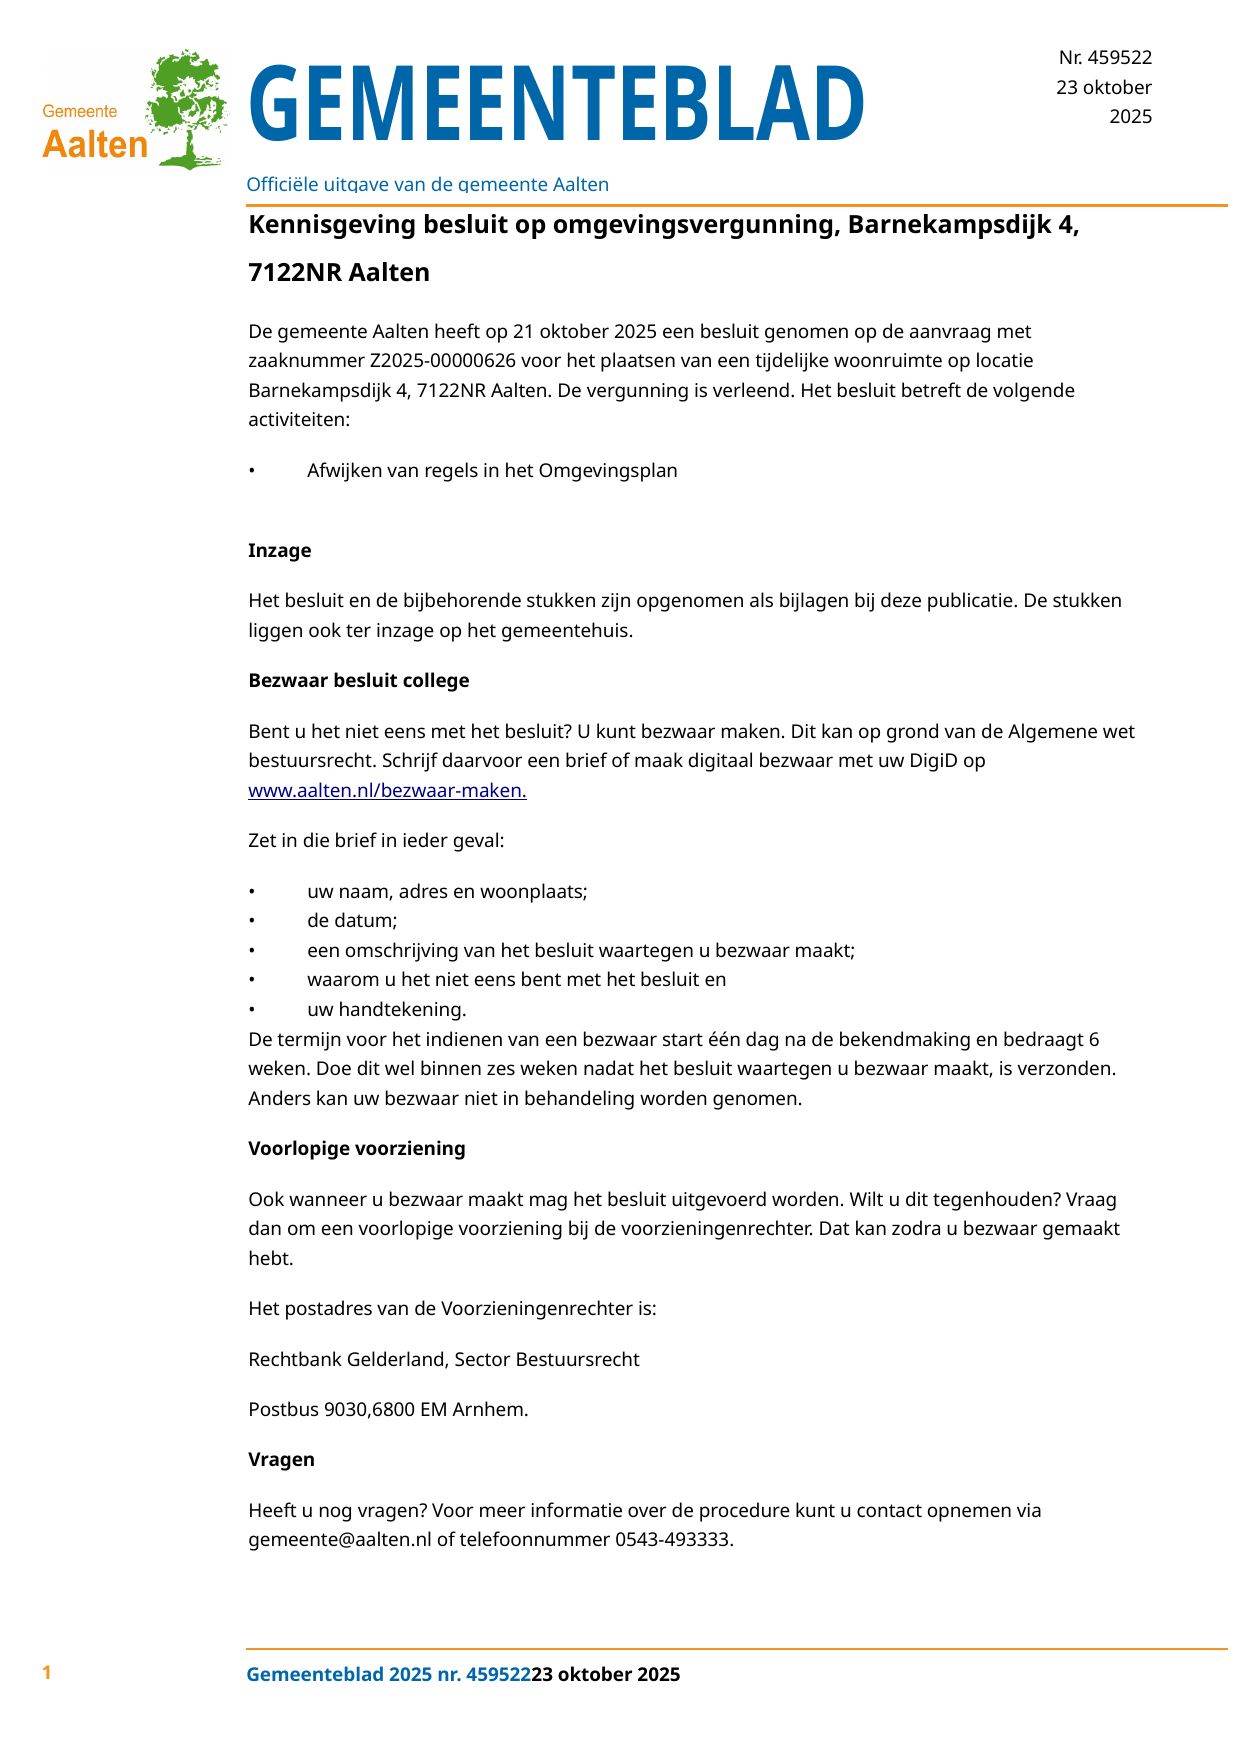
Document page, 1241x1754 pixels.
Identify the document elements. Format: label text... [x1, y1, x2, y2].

text De termijn voor het indienen van een bezwaar start één dag na de bekendmaking en bedraagt 6 weken. Doe dit wel binnen zes weken nadat het besluit waartegen u bezwaar maakt, is verzonden. Anders kan uw bezwaar niet in behandeling worden genomen. [248, 1026, 1152, 1111]
text Vragen [248, 1447, 1152, 1472]
text Inzage [248, 537, 1152, 563]
list een omschrijving van het besluit waartegen u bezwaar maakt; [248, 937, 1152, 963]
text Postbus 9030,6800 EM Arnhem. [248, 1396, 1152, 1422]
text Kennisgeving besluit op omgevingsvergunning, Barnekampsdijk 4, 7122NR Aalten [248, 207, 1152, 288]
text Het postadres van de Voorzieningenrechter is: [248, 1295, 1152, 1321]
text Zet in die brief in ieder geval: [248, 827, 1152, 853]
text Bezwaar besluit college [248, 667, 1152, 693]
list de datum; [248, 907, 1152, 933]
text De gemeente Aalten heeft op 21 oktober 2025 een besluit genomen op de aanvraag met zaaknummer Z2025-00000626 voor het plaatsen van een tijdelijke woonruimte op locatie Barnekampsdijk 4, 7122NR Aalten. De vergunning is verleend. Het besluit betreft de volgende activiteiten: [248, 318, 1152, 432]
text Heeft u nog vragen? Voor meer informatie over de procedure kunt u contact opnemen via gemeente@aalten.nl of telefoonnummer 0543-493333. [248, 1497, 1152, 1552]
text Ook wanneer u bezwaar maakt mag het besluit uitgevoerd worden. Wilt u dit tegenhouden? Vraag dan om een voorlopige voorziening bij de voorzieningenrechter. Dat kan zodra u bezwaar gemaakt hebt. [248, 1186, 1152, 1271]
list uw handtekening. [248, 996, 1152, 1022]
text Het besluit en de bijbehorende stukken zijn opgenomen als bijlagen bij deze publicatie. De stukken liggen ook ter inzage op het gemeentehuis. [248, 587, 1152, 643]
picture [41, 47, 231, 172]
list Afwijken van regels in het Omgevingsplan [248, 457, 1152, 483]
text Bent u het niet eens met het besluit? U kunt bezwaar maken. Dit kan op grond van de Algemene wet bestuursrecht. Schrijf daarvoor een brief of maak digitaal bezwaar met uw DigiD op www.aalten.nl/bezwaar-maken. [248, 718, 1152, 803]
list uw naam, adres en woonplaats; [248, 878, 1152, 904]
list waarom u het niet eens bent met het besluit en [248, 967, 1152, 992]
text Voorlopige voorziening [248, 1135, 1152, 1161]
text Rechtbank Gelderland, Sector Bestuursrecht [248, 1346, 1152, 1372]
